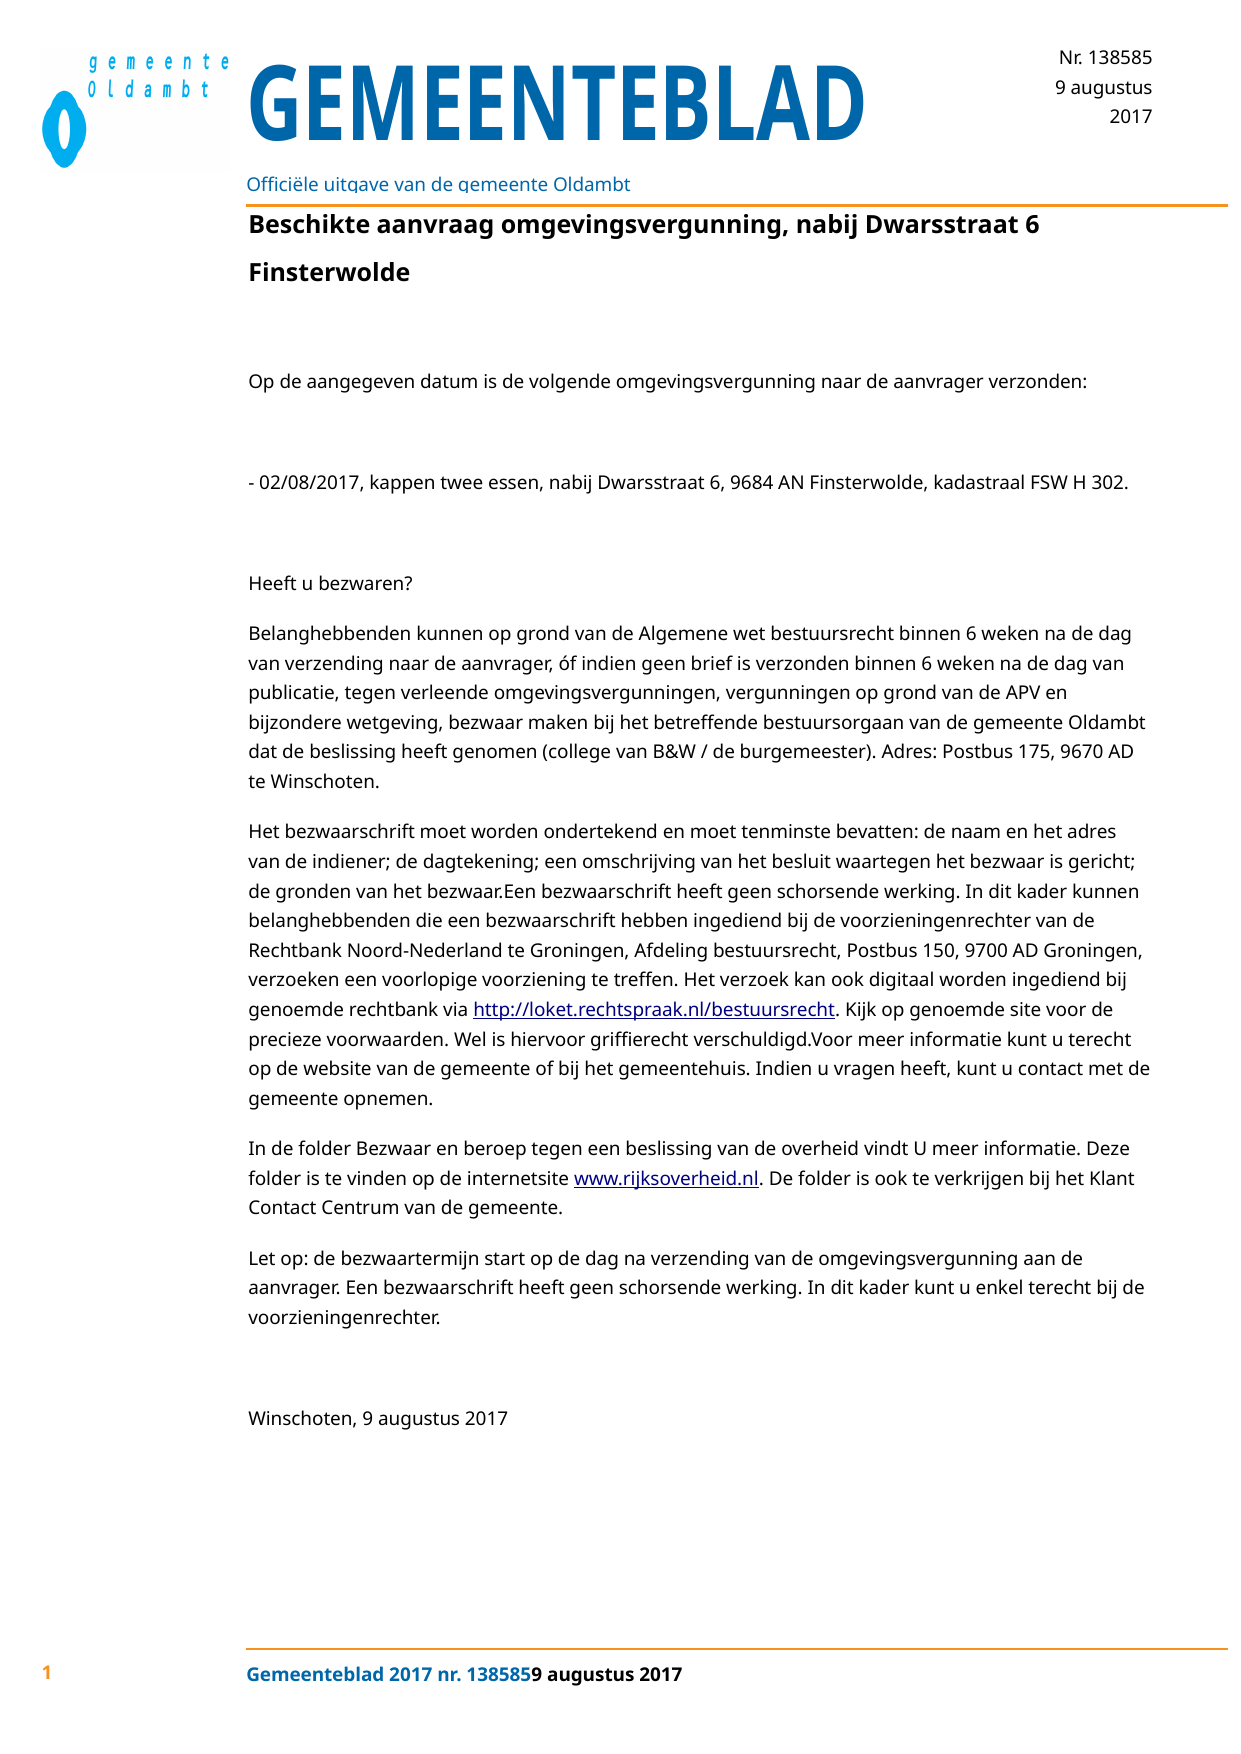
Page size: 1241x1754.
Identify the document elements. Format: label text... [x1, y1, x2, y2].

text Heeft u bezwaren? [248, 570, 1152, 596]
text In de folder Bezwaar en beroep tegen een beslissing van de overheid vindt U meer informatie. Deze folder is te vinden op de internetsite www.rijksoverheid.nl. De folder is ook te verkrijgen bij het Klant Contact Centrum van de gemeente. [248, 1135, 1152, 1220]
text Beschikte aanvraag omgevingsvergunning, nabij Dwarsstraat 6 Finsterwolde [248, 207, 1152, 288]
text Let op: de bezwaartermijn start op de dag na verzending van de omgevingsvergunning aan de aanvrager. Een bezwaarschrift heeft geen schorsende werking. In dit kader kunt u enkel terecht bij de voorzieningenrechter. [248, 1245, 1152, 1330]
text Belanghebbenden kunnen op grond van de Algemene wet bestuursrecht binnen 6 weken na de dag van verzending naar de aanvrager, óf indien geen brief is verzonden binnen 6 weken na de dag van publicatie, tegen verleende omgevingsvergunningen, vergunningen op grond van de APV en bijzondere wetgeving, bezwaar maken bij het betreffende bestuursorgaan van de gemeente Oldambt dat de beslissing heeft genomen (college van B&W / de burgemeester). Adres: Postbus 175, 9670 AD te Winschoten. [248, 620, 1152, 794]
text Op de aangegeven datum is de volgende omgevingsvergunning naar de aanvrager verzonden: [248, 368, 1152, 394]
text Het bezwaarschrift moet worden ondertekend en moet tenminste bevatten: de naam en het adres van de indiener; de dagtekening; een omschrijving van het besluit waartegen het bezwaar is gericht; de gronden van het bezwaar.Een bezwaarschrift heeft geen schorsende werking. In dit kader kunnen belanghebbenden die een bezwaarschrift hebben ingediend bij de voorzieningenrechter van de Rechtbank Noord-Nederland te Groningen, Afdeling bestuursrecht, Postbus 150, 9700 AD Groningen, verzoeken een voorlopige voorziening te treffen. Het verzoek kan ook digitaal worden ingediend bij genoemde rechtbank via http://loket.rechtspraak.nl/bestuursrecht. Kijk op genoemde site voor de precieze voorwaarden. Wel is hiervoor griffierecht verschuldigd.Voor meer informatie kunt u terecht op de website van de gemeente of bij het gemeentehuis. Indien u vragen heeft, kunt u contact met de gemeente opnemen. [248, 819, 1152, 1111]
text Winschoten, 9 augustus 2017 [248, 1405, 1152, 1431]
picture [41, 47, 231, 172]
text - 02/08/2017, kappen twee essen, nabij Dwarsstraat 6, 9684 AN Finsterwolde, kadastraal FSW H 302. [248, 469, 1152, 495]
